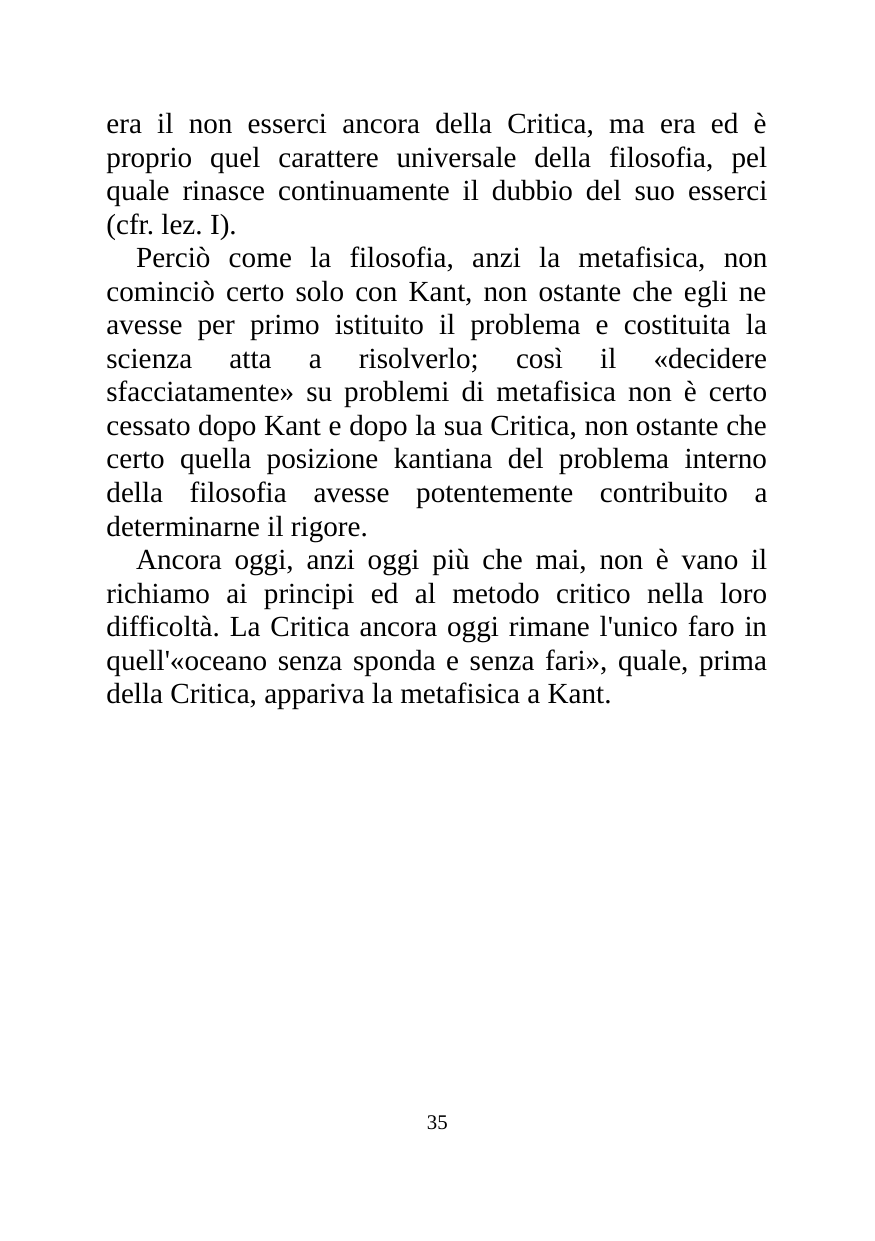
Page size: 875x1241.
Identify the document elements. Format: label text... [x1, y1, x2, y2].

text Perciò come la filosofia, anzi la metafisica, non cominciò certo solo con Kant, non ostante che egli ne avesse per primo istituito il problema e costituita la scienza atta a risolverlo; così il «decidere sfacciatamente» su problemi di metafisica non è certo cessato dopo Kant e dopo la sua Critica, non ostante che certo quella posizione kantiana del problema interno della filosofia avesse potentemente contribuito a determinarne il rigore. [106, 240, 768, 542]
text Ancora oggi, anzi oggi più che mai, non è vano il richiamo ai principi ed al metodo critico nella loro difficoltà. La Critica ancora oggi rimane l'unico faro in quell'«oceano senza sponda e senza fari», quale, prima della Critica, appariva la metafisica a Kant. [106, 542, 768, 710]
text era il non esserci ancora della Critica, ma era ed è proprio quel carattere universale della filosofia, pel quale rinasce continuamente il dubbio del suo esserci (cfr. lez. I). [106, 106, 768, 240]
